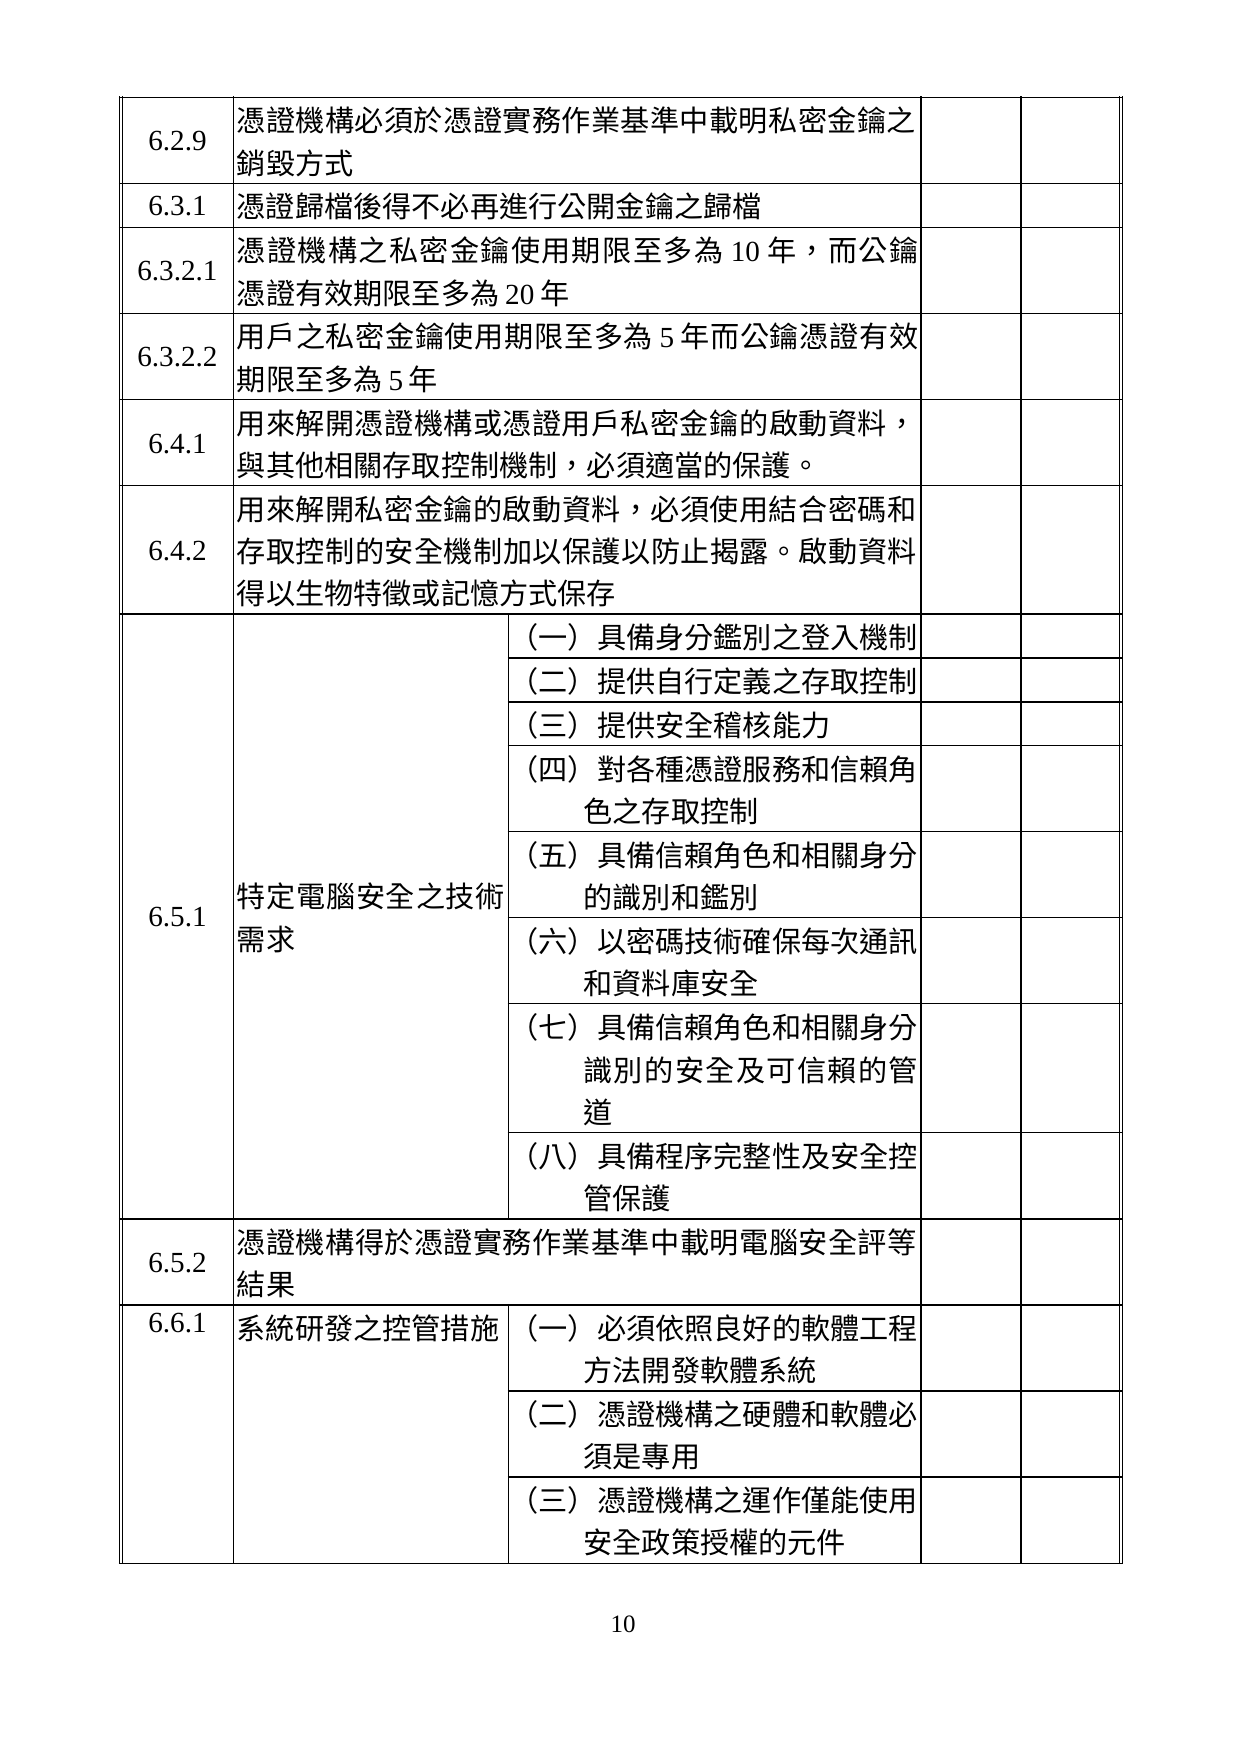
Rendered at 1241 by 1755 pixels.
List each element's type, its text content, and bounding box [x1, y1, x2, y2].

table_cell [1022, 228, 1119, 312]
table_cell [922, 184, 1020, 226]
table_cell [922, 486, 1020, 613]
table_cell [922, 98, 1020, 182]
table_cell 用來解開私密金鑰的啟動資料，必須使用結合密碼和存取控制的安全機制加以保護以防止揭露。啟動資料得以生物特徵或記憶方式保存 [234, 486, 920, 613]
table_cell （八）具備程序完整性及安全控管保護 [509, 1133, 920, 1218]
table_cell 6.3.2.2 [123, 314, 233, 399]
table_cell [1022, 486, 1119, 613]
table_cell 系統研發之控管措施 [234, 1306, 508, 1562]
table_cell [922, 228, 1020, 312]
table_cell （三）憑證機構之運作僅能使用安全政策授權的元件 [509, 1478, 920, 1562]
table_cell 6.3.1 [123, 184, 233, 226]
table_cell 6.3.2.1 [123, 228, 233, 312]
table_cell [922, 314, 1020, 399]
table_cell 6.2.9 [123, 98, 233, 182]
table_cell [922, 1306, 1020, 1390]
table_cell 特定電腦安全之技術需求 [234, 615, 508, 1218]
table_cell （二）憑證機構之硬體和軟體必須是專用 [509, 1392, 920, 1476]
table_cell [922, 1220, 1020, 1304]
table_cell 憑證機構得於憑證實務作業基準中載明電腦安全評等結果 [234, 1220, 920, 1304]
table_cell [1022, 1392, 1119, 1476]
table_cell [922, 832, 1020, 917]
table_cell [922, 918, 1020, 1003]
table_cell （五）具備信賴角色和相關身分的識別和鑑別 [509, 832, 920, 917]
table_cell [1022, 1478, 1119, 1562]
table_cell [1022, 746, 1119, 831]
table_cell [922, 615, 1020, 657]
table_cell [922, 659, 1020, 701]
table_cell 憑證機構之私密金鑰使用期限至多為10年，而公鑰憑證有效期限至多為20年 [234, 228, 920, 312]
table_cell [922, 1004, 1020, 1132]
table_cell [922, 400, 1020, 485]
table_cell [1022, 184, 1119, 226]
table_cell [922, 746, 1020, 831]
table_cell 6.6.1 [123, 1306, 233, 1562]
table_cell 用戶之私密金鑰使用期限至多為5年而公鑰憑證有效期限至多為5年 [234, 314, 920, 399]
table_cell [1022, 1133, 1119, 1218]
table_cell 憑證機構必須於憑證實務作業基準中載明私密金鑰之銷毀方式 [234, 98, 920, 182]
table_cell （四）對各種憑證服務和信賴角色之存取控制 [509, 746, 920, 831]
table_cell [922, 1133, 1020, 1218]
table_cell [1022, 400, 1119, 485]
table_cell [1022, 1004, 1119, 1132]
table_cell [922, 1392, 1020, 1476]
table_cell [922, 703, 1020, 745]
table_cell [1022, 918, 1119, 1003]
table_cell 用來解開憑證機構或憑證用戶私密金鑰的啟動資料，與其他相關存取控制機制，必須適當的保護。 [234, 400, 920, 485]
table_cell （一）具備身分鑑別之登入機制 [509, 615, 920, 657]
table_cell 6.5.1 [123, 615, 233, 1218]
table_cell （二）提供自行定義之存取控制 [509, 659, 920, 701]
table_cell 憑證歸檔後得不必再進行公開金鑰之歸檔 [234, 184, 920, 226]
table_cell [1022, 1220, 1119, 1304]
table_cell （七）具備信賴角色和相關身分識別的安全及可信賴的管道 [509, 1004, 920, 1132]
table_cell [1022, 1306, 1119, 1390]
table_cell [1022, 615, 1119, 657]
table_cell [1022, 314, 1119, 399]
table_cell [1022, 659, 1119, 701]
table_cell [1022, 703, 1119, 745]
table_cell [922, 1478, 1020, 1562]
table_cell [1022, 98, 1119, 182]
table_cell （三）提供安全稽核能力 [509, 703, 920, 745]
table_cell 6.4.1 [123, 400, 233, 485]
table_cell 6.5.2 [123, 1220, 233, 1304]
table_cell [1022, 832, 1119, 917]
table_cell 6.4.2 [123, 486, 233, 613]
table_cell （六）以密碼技術確保每次通訊和資料庫安全 [509, 918, 920, 1003]
table_cell （一）必須依照良好的軟體工程方法開發軟體系統 [509, 1306, 920, 1390]
